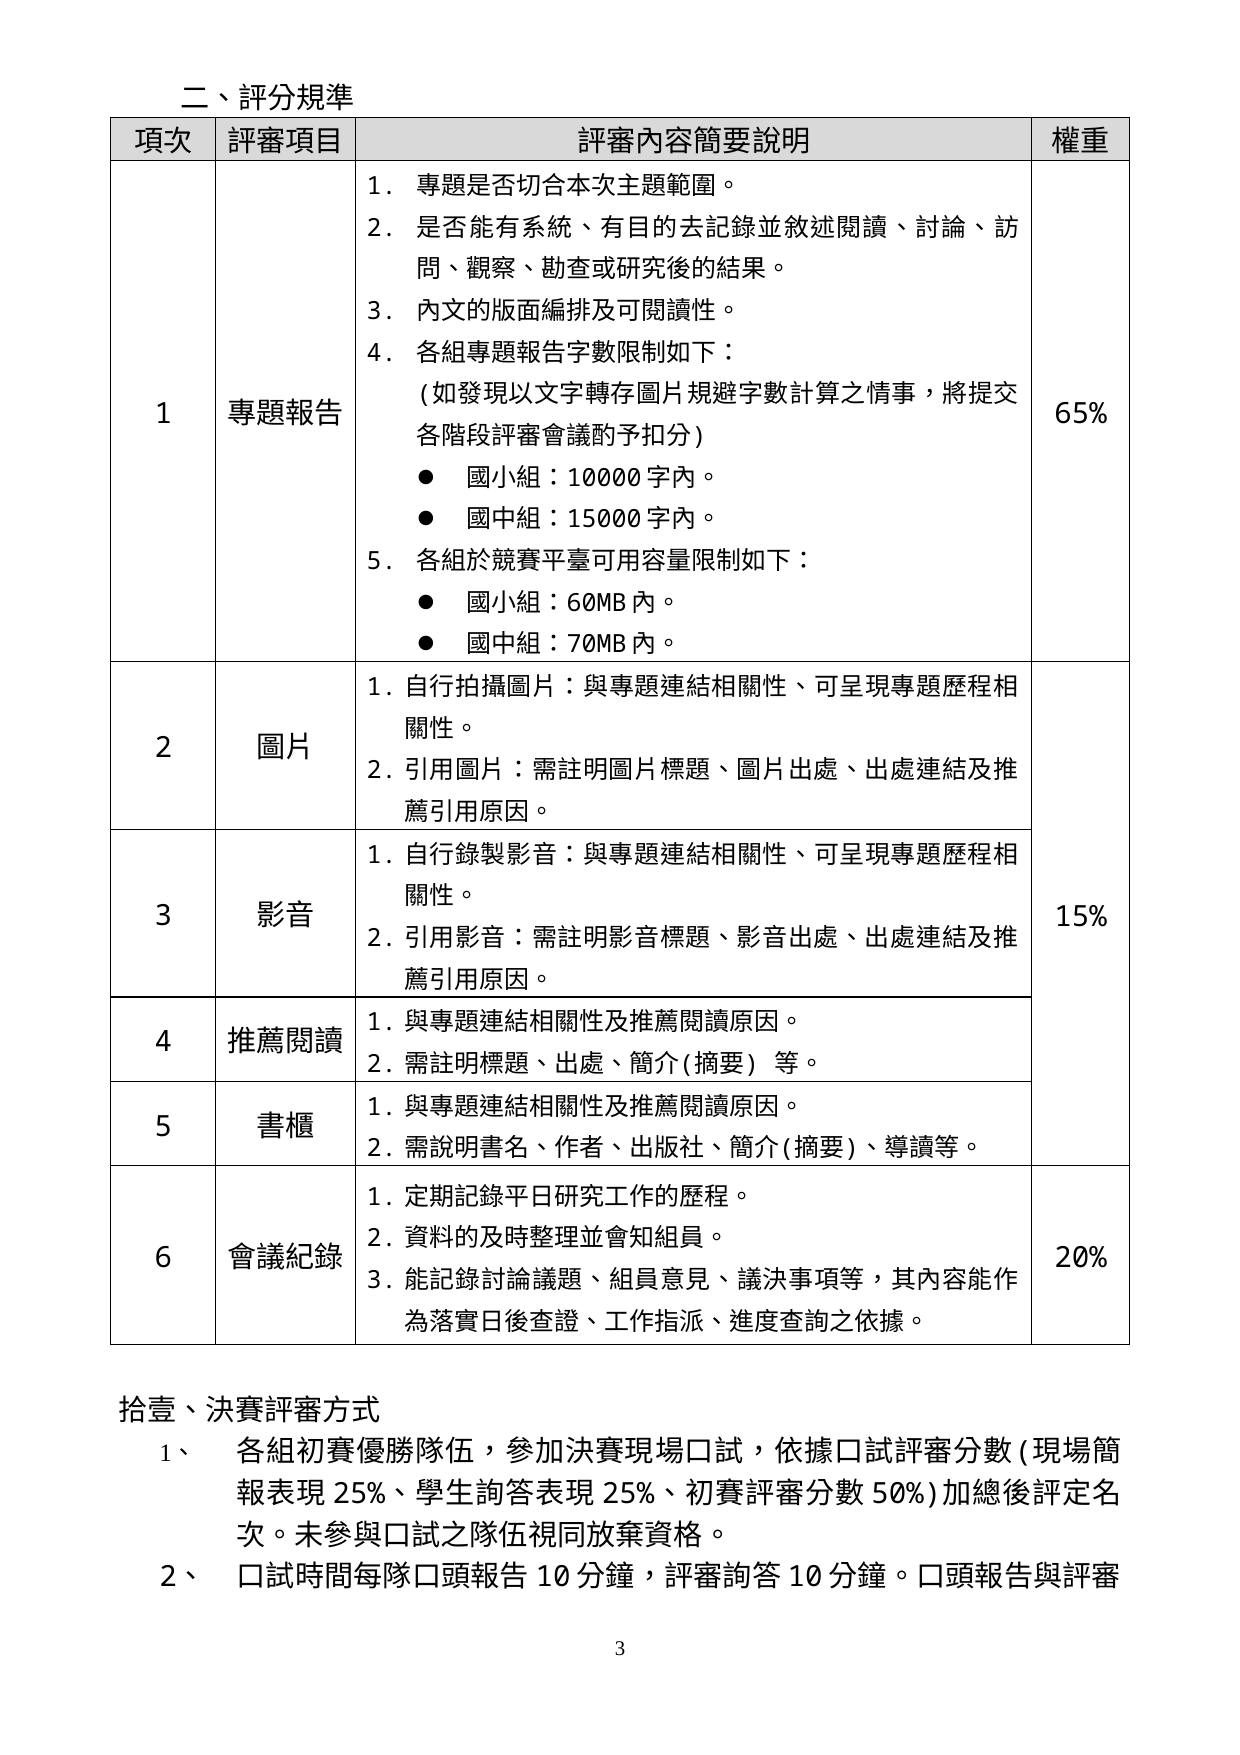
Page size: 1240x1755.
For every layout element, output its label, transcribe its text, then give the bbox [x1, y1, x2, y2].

table_cell 20% [1032, 1166, 1129, 1344]
text 二、評分規準 [180, 75, 1123, 117]
list 口試時間每隊口頭報告10分鐘，評審詢答10分鐘。口頭報告與評審 [159, 1553, 1121, 1595]
table_cell 專題報告 [216, 161, 355, 661]
list 各組初賽優勝隊伍，參加決賽現場口試，依據口試評審分數(現場簡報表現25%、學生詢答表現25%、初賽評審分數50%)加總後評定名次。未參與口試之隊伍視同放棄資格。 [159, 1428, 1121, 1553]
table_cell 會議紀錄 [216, 1166, 355, 1344]
table_cell 6 [111, 1166, 215, 1344]
table_cell 1 [111, 161, 215, 661]
table_cell 與專題連結相關性及推薦閱讀原因。 需註明標題、出處、簡介(摘要) 等。 [356, 998, 1031, 1081]
table_cell 書櫃 [216, 1082, 355, 1165]
table_header 評審內容簡要說明 [356, 118, 1031, 160]
table_cell 專題是否切合本次主題範圍。 是否能有系統、有目的去記錄並敘述閱讀、討論、訪問、觀察、勘查或研究後的結果。 內文的版面編排及可閱讀性。 各組專題報告字數限制如下： (如發現以文字轉存圖片規避字數計算之情事，將提交各階段評審會議酌予扣分) 國小組：10000字內。 國中組：15000字內。 各組於競賽平臺可用容量限制如下： 國小組：60MB內。 國中組：70MB內。 [356, 161, 1031, 661]
table_header 權重 [1032, 118, 1129, 160]
table_cell 4 [111, 998, 215, 1081]
table_cell 推薦閱讀 [216, 998, 355, 1081]
table_header 評審項目 [216, 118, 355, 160]
text 拾壹、決賽評審方式 [118, 1387, 1121, 1428]
table_cell 自行拍攝圖片：與專題連結相關性、可呈現專題歷程相關性。 引用圖片：需註明圖片標題、圖片出處、出處連結及推薦引用原因。 [356, 662, 1031, 829]
table_cell 15% [1032, 662, 1129, 1165]
table_cell 2 [111, 662, 215, 829]
table_cell 65% [1032, 161, 1129, 661]
table_cell 影音 [216, 830, 355, 996]
table_cell 3 [111, 830, 215, 996]
table_header 項次 [111, 118, 215, 160]
table_cell 與專題連結相關性及推薦閱讀原因。 需說明書名、作者、出版社、簡介(摘要)、導讀等。 [356, 1082, 1031, 1165]
table_cell 自行錄製影音：與專題連結相關性、可呈現專題歷程相關性。 引用影音：需註明影音標題、影音出處、出處連結及推薦引用原因。 [356, 830, 1031, 996]
table_cell 圖片 [216, 662, 355, 829]
table_cell 定期記錄平日研究工作的歷程。 資料的及時整理並會知組員。 能記錄討論議題、組員意見、議決事項等，其內容能作為落實日後查證、工作指派、進度查詢之依據。 [356, 1166, 1031, 1344]
table_cell 5 [111, 1082, 215, 1165]
